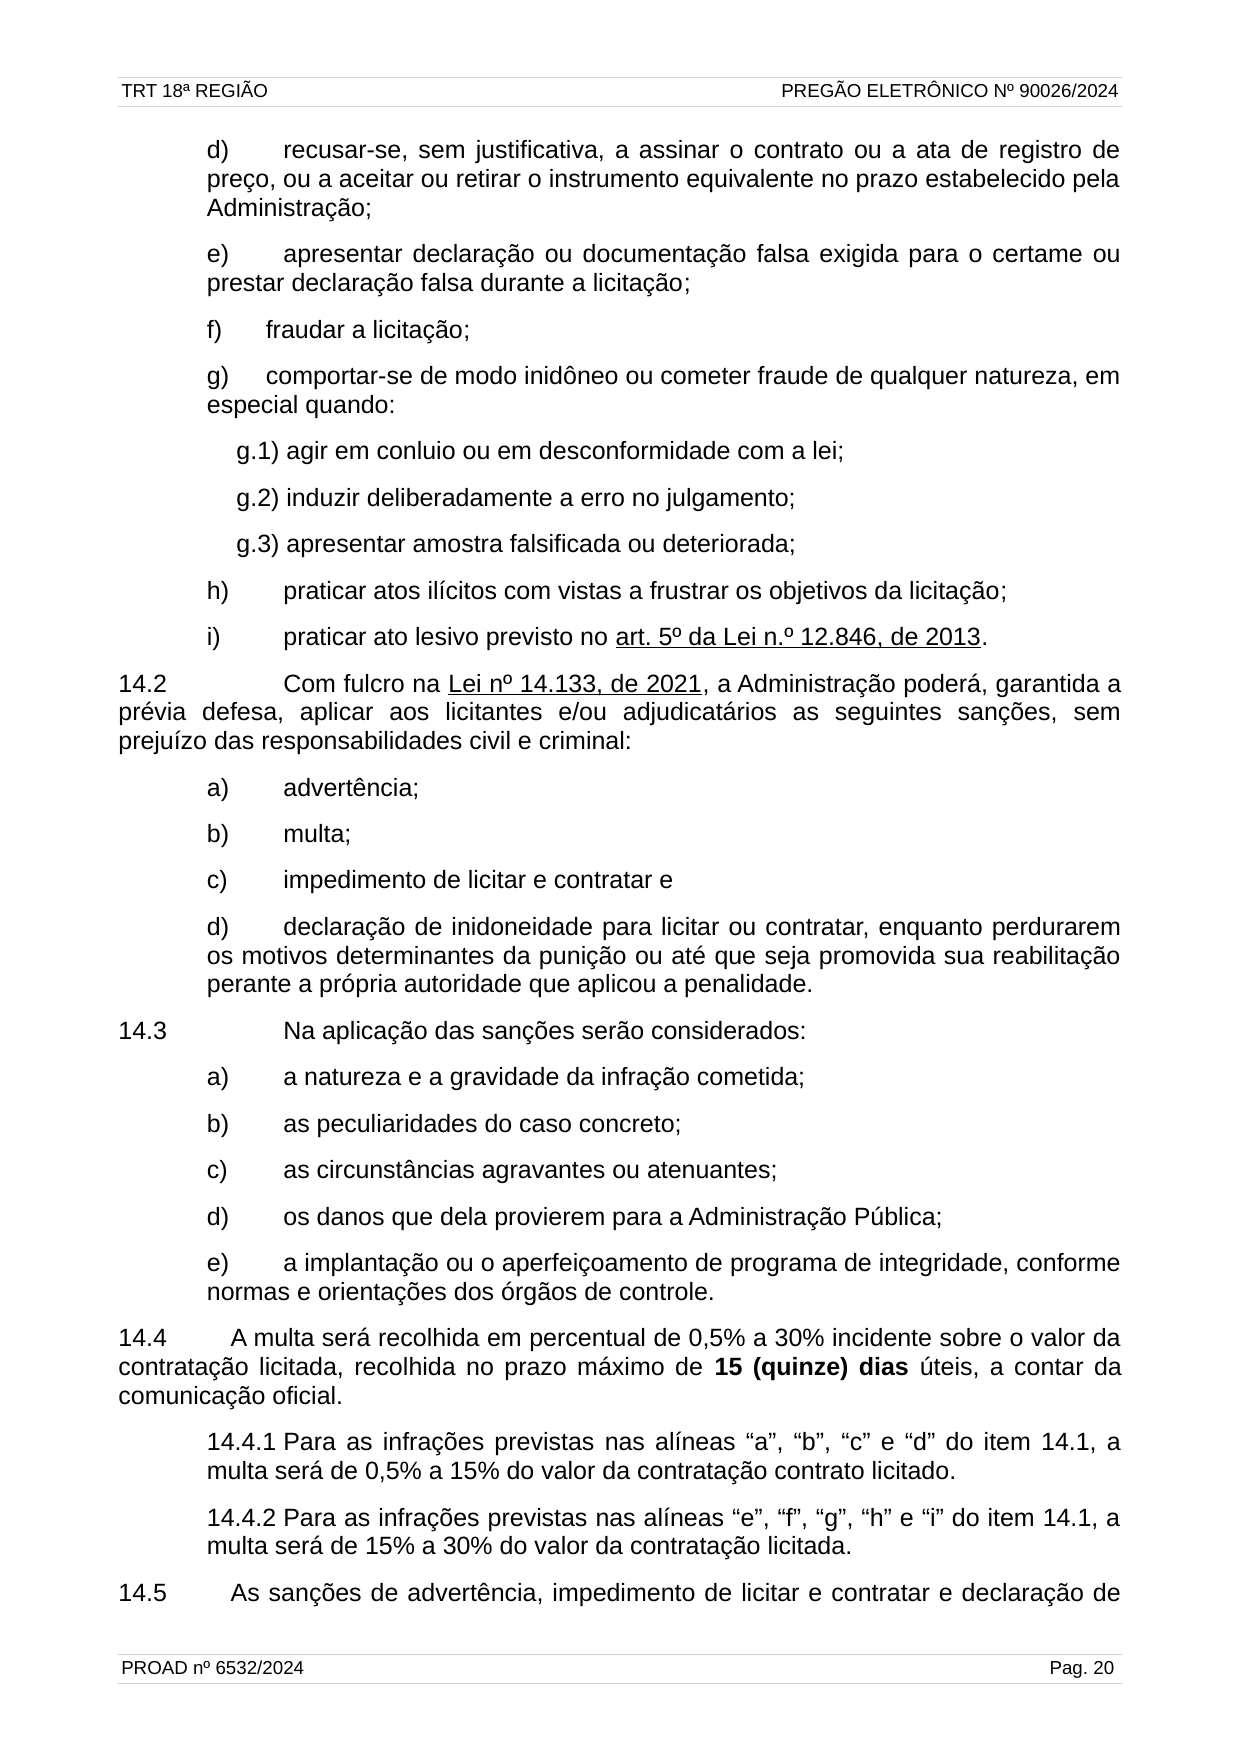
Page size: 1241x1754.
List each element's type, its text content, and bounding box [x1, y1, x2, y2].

text a) advertência; [207, 773, 1122, 801]
text b) as peculiaridades do caso concreto; [207, 1109, 1122, 1138]
text e) a implantação ou o aperfeiçoamento de programa de integridade, conforme normas e orientações dos órgãos de controle. [207, 1248, 1122, 1306]
text 14.4 A multa será recolhida em percentual de 0,5% a 30% incidente sobre o valor da contratação licitada, recolhida no prazo máximo de 15 (quinze) dias úteis, a contar da comunicação oficial. [118, 1323, 1122, 1410]
text i) praticar ato lesivo previsto no art. 5º da Lei n.º 12.846, de 2013. [207, 622, 1122, 651]
text 14.3 Na aplicação das sanções serão considerados: [118, 1016, 1122, 1045]
text e) apresentar declaração ou documentação falsa exigida para o certame ou prestar declaração falsa durante a licitação; [207, 239, 1122, 297]
text d) recusar-se, sem justificativa, a assinar o contrato ou a ata de registro de preço, ou a aceitar ou retirar o instrumento equivalente no prazo estabelecido pela Administração; [207, 136, 1122, 222]
text c) impedimento de licitar e contratar e [207, 866, 1122, 894]
text 14.2 Com fulcro na Lei nº 14.133, de 2021, a Administração poderá, garantida a prévia defesa, aplicar aos licitantes e/ou adjudicatários as seguintes sanções, sem prejuízo das responsabilidades civil e criminal: [118, 669, 1122, 755]
text c) as circunstâncias agravantes ou atenuantes; [207, 1155, 1122, 1184]
text 14.4.2 Para as infrações previstas nas alíneas “e”, “f”, “g”, “h” e “i” do item 14.1, a multa será de 15% a 30% do valor da contratação licitada. [207, 1503, 1122, 1560]
text g.3) apresentar amostra falsificada ou deteriorada; [236, 529, 1122, 558]
text 14.5 As sanções de advertência, impedimento de licitar e contratar e declaração de [118, 1578, 1122, 1607]
text b) multa; [207, 819, 1122, 848]
text f) fraudar a licitação; [207, 315, 1122, 343]
text g.1) agir em conluio ou em desconformidade com a lei; [236, 436, 1122, 465]
text g.2) induzir deliberadamente a erro no julgamento; [236, 483, 1122, 512]
text d) os danos que dela provierem para a Administração Pública; [207, 1202, 1122, 1231]
text a) a natureza e a gravidade da infração cometida; [207, 1062, 1122, 1091]
text d) declaração de inidoneidade para licitar ou contratar, enquanto perdurarem os motivos determinantes da punição ou até que seja promovida sua reabilitação perante a própria autoridade que aplicou a penalidade. [207, 912, 1122, 998]
text 14.4.1 Para as infrações previstas nas alíneas “a”, “b”, “c” e “d” do item 14.1, a multa será de 0,5% a 15% do valor da contratação contrato licitado. [207, 1427, 1122, 1485]
text h) praticar atos ilícitos com vistas a frustrar os objetivos da licitação; [207, 576, 1122, 604]
text g) comportar-se de modo inidôneo ou cometer fraude de qualquer natureza, em especial quando: [207, 361, 1122, 419]
